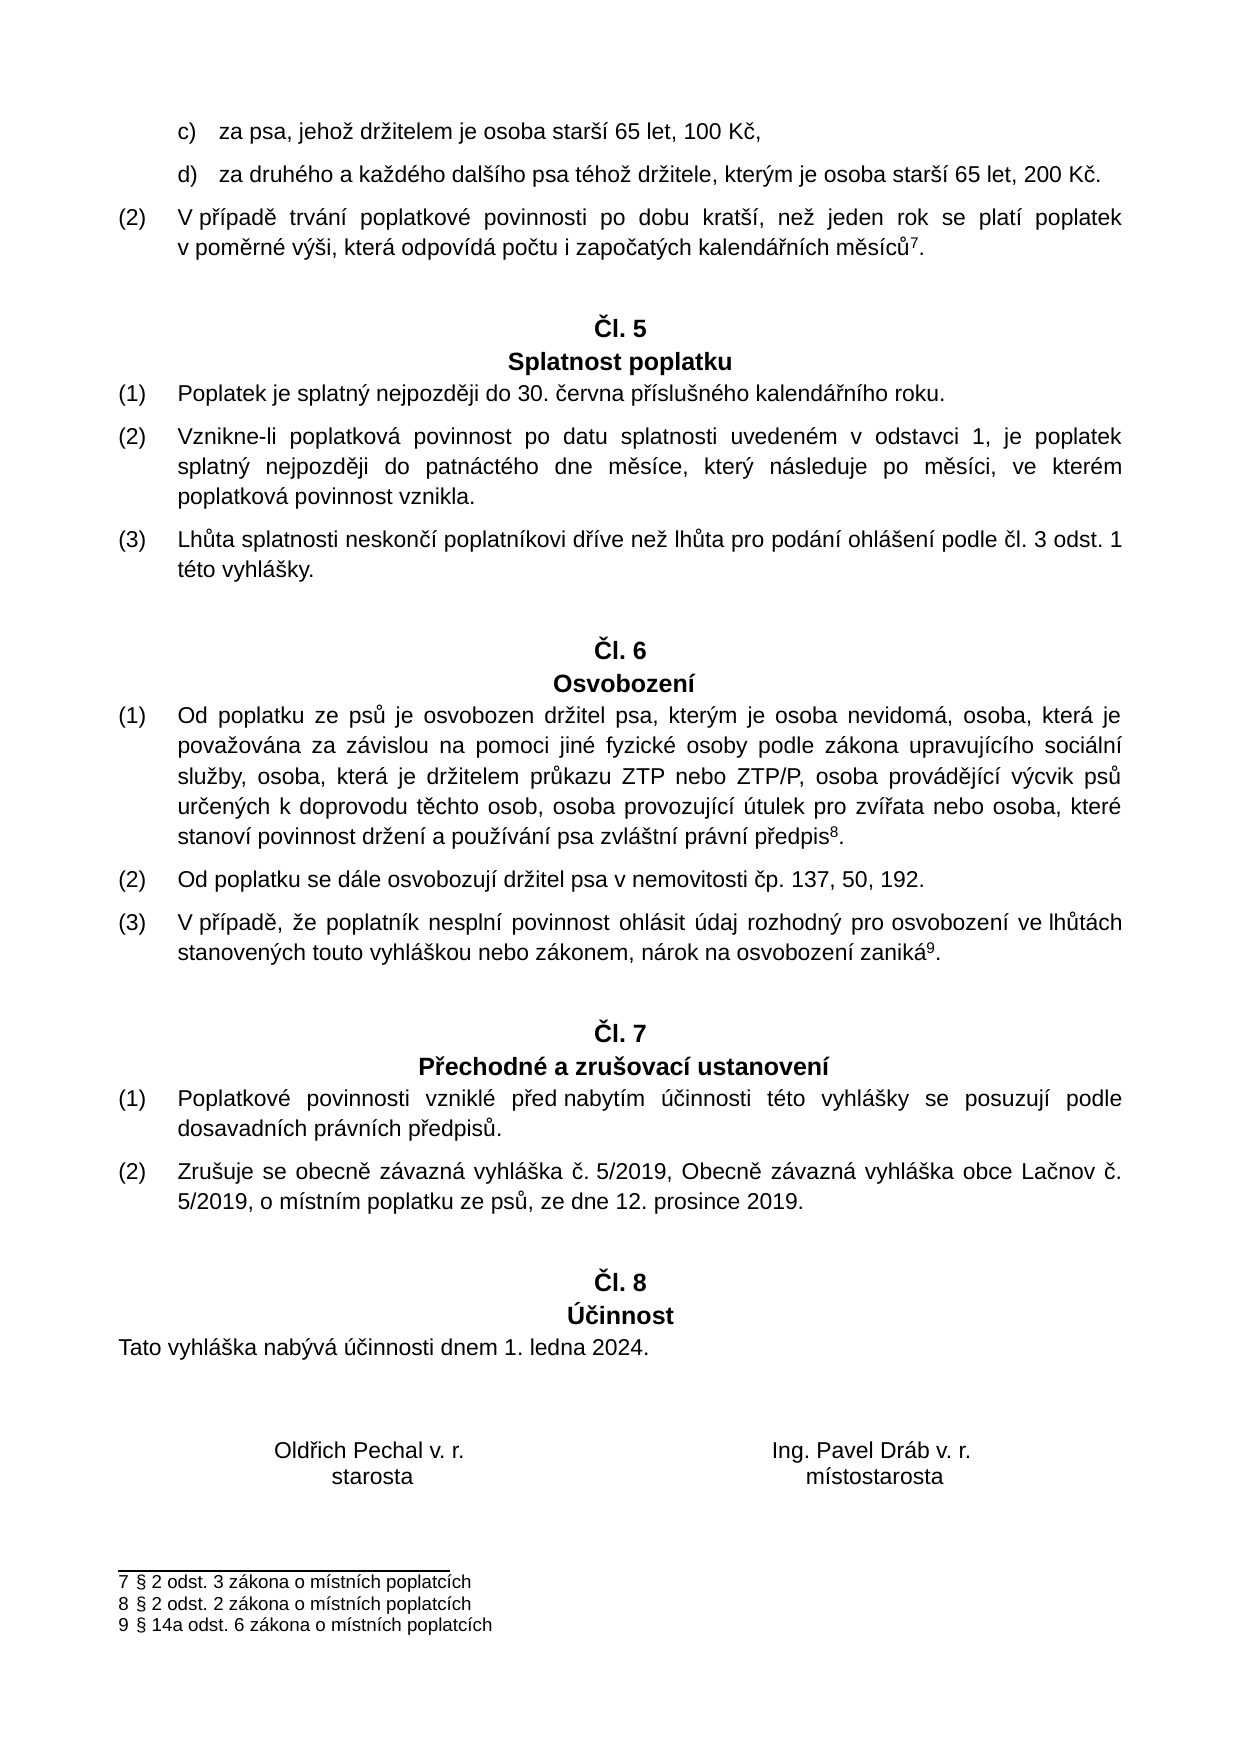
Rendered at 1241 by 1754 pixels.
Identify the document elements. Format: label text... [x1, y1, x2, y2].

list § 2 odst. 2 zákona o místních poplatcích [118, 1592, 1122, 1614]
list § 2 odst. 3 zákona o místních poplatcích [118, 1571, 1122, 1592]
list za psa, jehož držitelem je osoba starší 65 let, 100 Kč, [177, 118, 1122, 144]
list za druhého a každého dalšího psa téhož držitele, kterým je osoba starší 65 let, 200 Kč. [177, 161, 1122, 187]
list Poplatkové povinnosti vzniklé před nabytím účinnosti této vyhlášky se posuzují podle dosavadních právních předpisů. [118, 1085, 1122, 1142]
list Lhůta splatnosti neskončí poplatníkovi dříve než lhůta pro podání ohlášení podle čl. 3 odst. 1 této vyhlášky. [118, 526, 1122, 582]
subtitle Čl. 6 Osvobození [118, 636, 1122, 698]
subtitle Čl. 7 Přechodné a zrušovací ustanovení [118, 1019, 1122, 1081]
list V případě trvání poplatkové povinnosti po dobu kratší, než jeden rok se platí poplatek v poměrné výši, která odpovídá počtu i započatých kalendářních měsíců. [118, 203, 1122, 260]
list Od poplatku se dále osvobozují držitel psa v nemovitosti čp. 137, 50, 192. [118, 866, 1122, 892]
text Tato vyhláška nabývá účinnosti dnem 1. ledna 2024. [118, 1334, 1122, 1361]
list Od poplatku ze psů je osvobozen držitel psa, kterým je osoba nevidomá, osoba, která je považována za závislou na pomoci jiné fyzické osoby podle zákona upravujícího sociální služby, osoba, která je držitelem průkazu ZTP nebo ZTP/P, osoba provádějící výcvik psů určených k doprovodu těchto osob, osoba provozující útulek pro zvířata nebo osoba, které stanoví povinnost držení a používání psa zvláštní právní předpis. [118, 702, 1122, 849]
table_header Oldřich Pechal v. r. starosta [118, 1377, 620, 1495]
list § 14a odst. 6 zákona o místních poplatcích [118, 1614, 1122, 1635]
table_header Ing. Pavel Dráb v. r. místostarosta [620, 1377, 1122, 1495]
subtitle Čl. 8 Účinnost [118, 1268, 1122, 1330]
list Zrušuje se obecně závazná vyhláška č. 5/2019, Obecně závazná vyhláška obce Lačnov č. 5/2019, o místním poplatku ze psů, ze dne 12. prosince 2019. [118, 1158, 1122, 1214]
list V případě, že poplatník nesplní povinnost ohlásit údaj rozhodný pro osvobození ve lhůtách stanovených touto vyhláškou nebo zákonem, nárok na osvobození zaniká. [118, 908, 1122, 965]
list Vznikne-li poplatková povinnost po datu splatnosti uvedeném v odstavci 1, je poplatek splatný nejpozději do patnáctého dne měsíce, který následuje po měsíci, ve kterém poplatková povinnost vznikla. [118, 423, 1122, 509]
subtitle Čl. 5 Splatnost poplatku [118, 314, 1122, 376]
list Poplatek je splatný nejpozději do 30. června příslušného kalendářního roku. [118, 380, 1122, 406]
